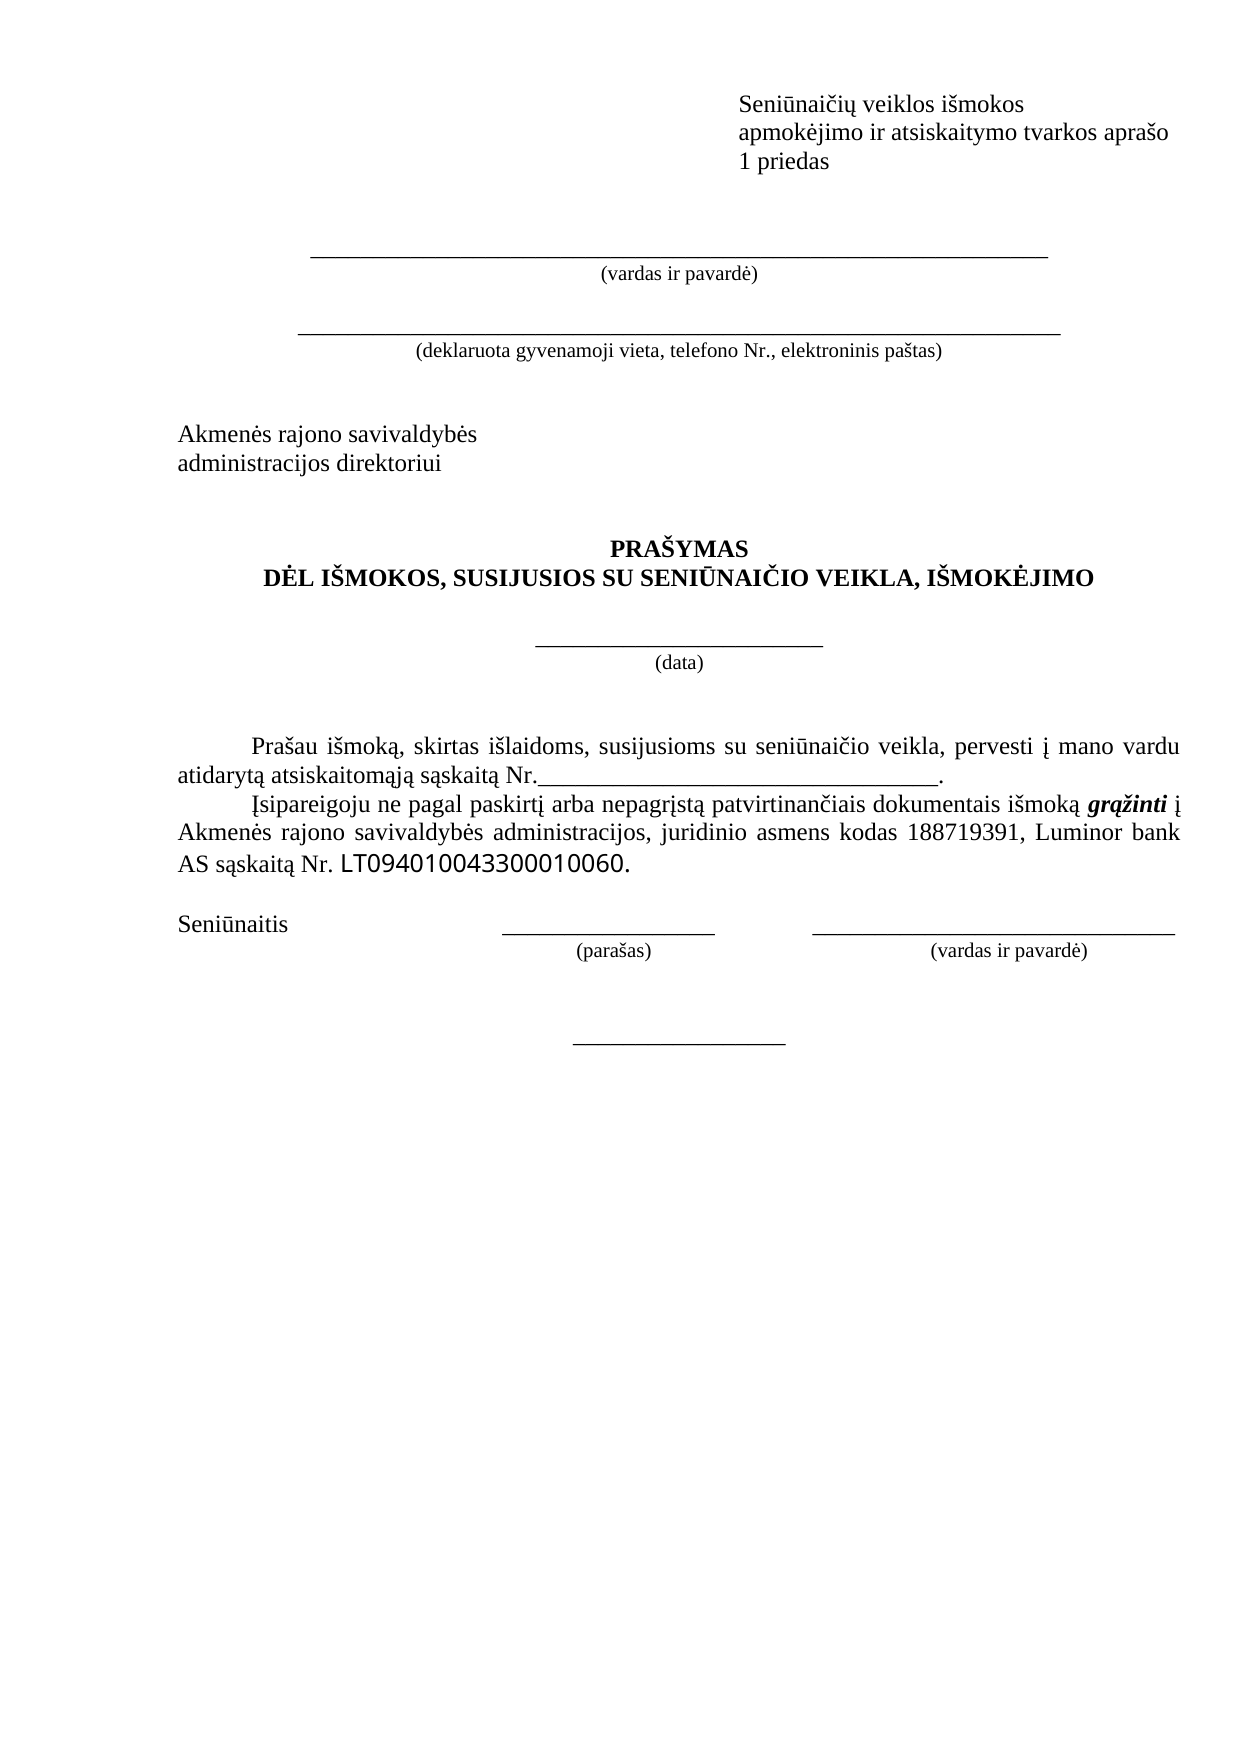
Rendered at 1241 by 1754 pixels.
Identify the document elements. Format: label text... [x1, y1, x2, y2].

text (parašas) (vardas ir pavardė) [177, 938, 1181, 962]
text 1 priedas [177, 146, 1181, 175]
text (vardas ir pavardė) [177, 261, 1181, 285]
text Seniūnaitis _________________ _____________________________ [177, 909, 1181, 938]
text Seniūnaičių veiklos išmokos [177, 89, 1181, 117]
text Prašau išmoką, skirtas išlaidoms, susijusioms su seniūnaičio veikla, pervesti į mano vardu atidarytą atsiskaitomąją sąskaitą Nr.________________________________. [177, 731, 1181, 789]
text (deklaruota gyvenamoji vieta, telefono Nr., elektroninis paštas) [177, 338, 1181, 362]
text apmokėjimo ir atsiskaitymo tvarkos aprašo [177, 117, 1181, 146]
text (data) [177, 649, 1181, 674]
text _______________________ [177, 621, 1181, 649]
text ___________________________________________________________ [177, 232, 1181, 261]
text _____________________________________________________________ [177, 309, 1181, 338]
text Akmenės rajono savivaldybės [177, 419, 1181, 448]
text _________________ [177, 1019, 1181, 1048]
text Įsipareigoju ne pagal paskirtį arba nepagrįstą patvirtinančiais dokumentais išmoką grąžinti į Akmenės rajono savivaldybės administracijos, juridinio asmens kodas 188719391, Luminor bank AS sąskaitą Nr. LT094010043300010060. [177, 789, 1181, 880]
text administracijos direktoriui [177, 448, 1181, 477]
text PRAŠYMAS [177, 534, 1181, 563]
text DĖL IŠMOKOS, SUSIJUSIOS SU SENIŪNAIČIO VEIKLA, IŠMOKĖJIMO [177, 563, 1181, 592]
